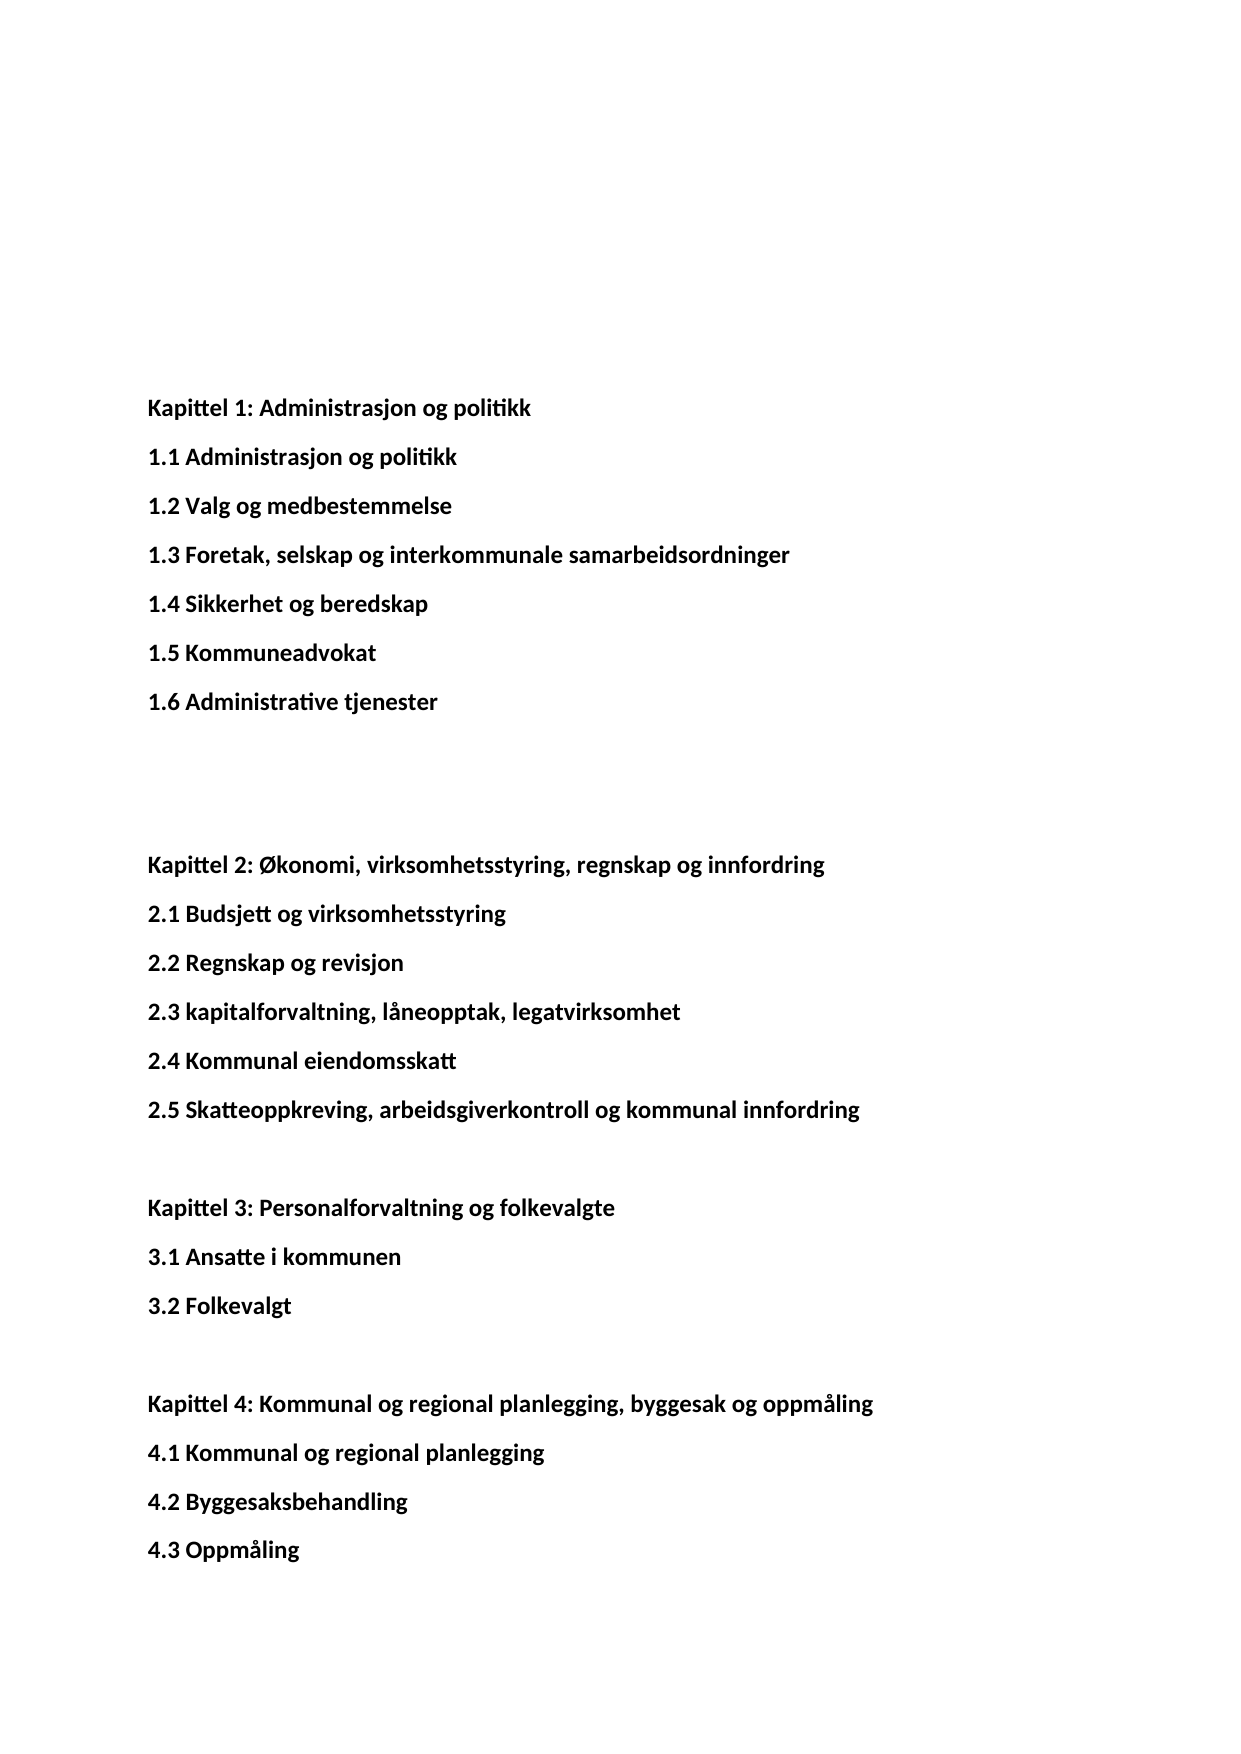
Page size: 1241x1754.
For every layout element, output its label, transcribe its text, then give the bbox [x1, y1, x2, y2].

list Sikkerhet og beredskap [148, 588, 1093, 619]
list Foretak, selskap og interkommunale samarbeidsordninger [148, 539, 1093, 570]
text 2.1 Budsjett og virksomhetsstyring [148, 898, 1093, 929]
text 2.5 Skatteoppkreving, arbeidsgiverkontroll og kommunal innfordring [148, 1094, 1093, 1124]
text 4.3 Oppmåling [148, 1535, 1093, 1565]
text 2.2 Regnskap og revisjon [148, 947, 1093, 978]
text Kapittel 4: Kommunal og regional planlegging, byggesak og oppmåling [148, 1388, 1093, 1418]
list Administrasjon og politikk [148, 441, 1093, 472]
text 4.1 Kommunal og regional planlegging [148, 1437, 1093, 1467]
text Kapittel 1: Administrasjon og politikk [148, 392, 1093, 423]
text 2.4 Kommunal eiendomsskatt [148, 1045, 1093, 1076]
list Valg og medbestemmelse [148, 490, 1093, 521]
text Kapittel 3: Personalforvaltning og folkevalgte [148, 1192, 1093, 1222]
text 3.2 Folkevalgt [148, 1290, 1093, 1320]
text 4.2 Byggesaksbehandling [148, 1486, 1093, 1516]
text 2.3 kapitalforvaltning, låneopptak, legatvirksomhet [148, 996, 1093, 1027]
list Kommuneadvokat [148, 637, 1093, 668]
text Kapittel 2: Økonomi, virksomhetsstyring, regnskap og innfordring [148, 849, 1093, 880]
text 3.1 Ansatte i kommunen [148, 1241, 1093, 1271]
list Administrative tjenester [148, 686, 1093, 717]
